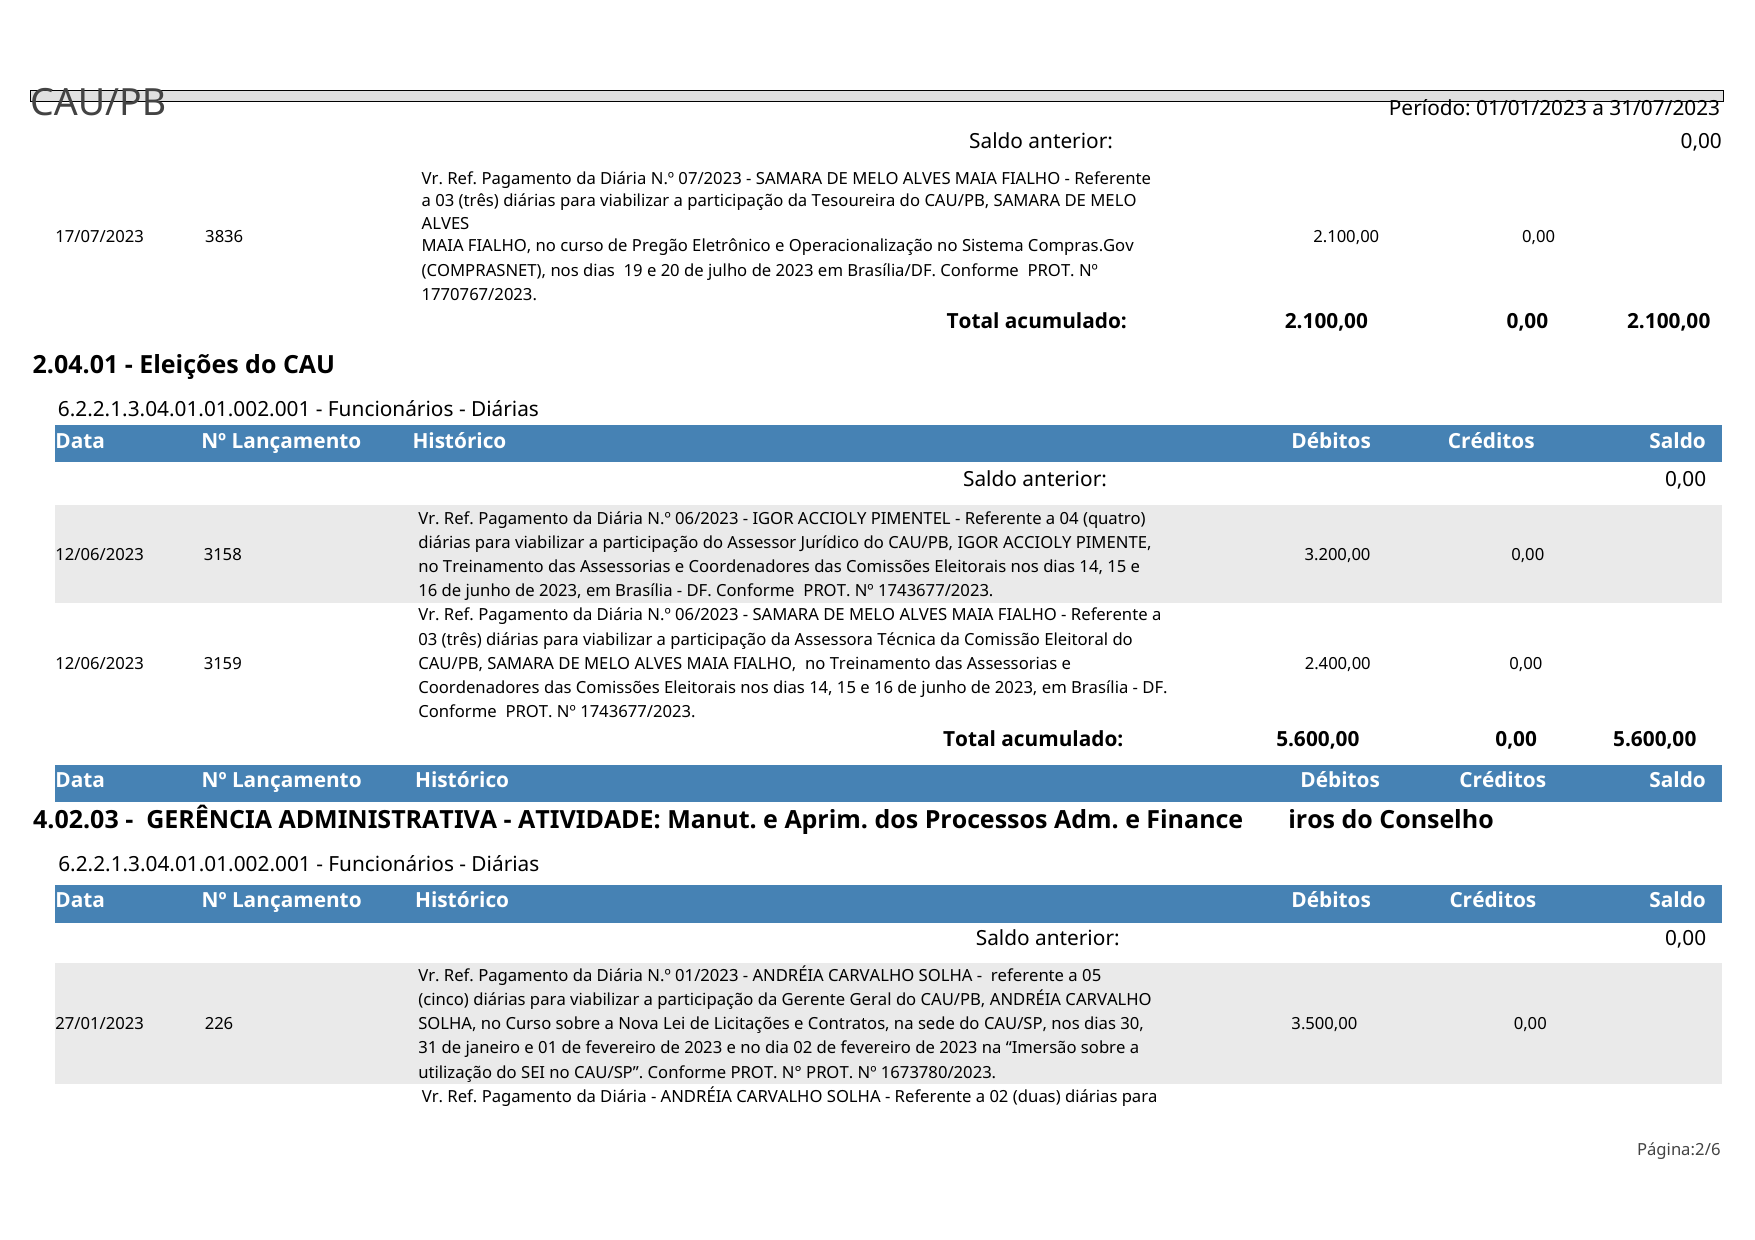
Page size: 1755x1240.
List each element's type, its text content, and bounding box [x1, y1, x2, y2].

table_cell [1291, 923, 1649, 963]
table_cell Vr. Ref. Pagamento da Diária N.º 01/2023 - ANDRÉIA CARVALHO SOLHA - referente a 05 (cinco) diárias para viabilizar a participação da Gerente Geral do CAU/PB, ANDRÉIA CARVALHO SOLHA, no Curso sobre a Nova Lei de Licitações e Contratos, na sede do CAU/SP, nos dias 30, 31 de janeiro e 01 de fevereiro de 2023 e no dia 02 de fevereiro de 2023 na “Imersão sobre a utilização do SEI no CAU/SP”. Conforme PROT. N° PROT. Nº 1673780/2023. [418, 963, 1291, 1084]
table_cell [55, 126, 202, 167]
table_cell [1291, 463, 1448, 505]
table_cell Débitos Créditos [1291, 885, 1649, 923]
table_cell [1627, 167, 1722, 307]
table_cell 5.600,00 [1276, 724, 1448, 765]
table_cell 0,00 [1627, 126, 1722, 167]
table_cell [203, 126, 416, 167]
table_cell [1459, 126, 1627, 167]
table_cell 0,00 [1448, 603, 1613, 724]
table_header Créditos [1448, 425, 1649, 462]
table_cell Data Nº Lançamento Histórico Débitos Créditos [55, 765, 1649, 802]
table_cell iros do Conselho [1291, 802, 1649, 885]
table_cell 2.100,00 [1285, 307, 1459, 347]
table_cell Saldo [1649, 885, 1722, 923]
table_cell 0,00 [1649, 923, 1722, 963]
table_cell 2.400,00 [1276, 603, 1448, 724]
table_cell 12/06/2023 [55, 505, 201, 603]
table_cell 2.100,00 [1285, 167, 1459, 307]
table_cell 27/01/2023 226 [55, 963, 418, 1084]
table_cell Saldo anterior: [55, 923, 1291, 963]
table_header Saldo [1649, 425, 1722, 462]
table_cell 5.600,00 [1613, 724, 1718, 765]
table_cell [55, 724, 201, 765]
table_cell [201, 463, 412, 505]
table_cell 2.100,00 [1627, 307, 1722, 347]
table_cell 4.02.03 - GERÊNCIA ADMINISTRATIVA - ATIVIDADE: Manut. e Aprim. dos Processos Adm. e Finance 6.2.2.1.3.04.01.01.002.001 - Funcionários - Diárias [55, 802, 1291, 885]
table_cell [1613, 603, 1718, 724]
table_cell 0,00 [1459, 307, 1627, 347]
table_header Histórico [412, 425, 1291, 462]
table_cell [203, 307, 416, 347]
table_cell 0,00 [1459, 167, 1627, 307]
table_cell Total acumulado: [416, 307, 1284, 347]
table_cell Vr. Ref. Pagamento da Diária N.º 07/2023 - SAMARA DE MELO ALVES MAIA FIALHO - Referente a 03 (três) diárias para viabilizar a participação da Tesoureira do CAU/PB, SAMARA DE MELO ALVES MAIA FIALHO, no curso de Pregão Eletrônico e Operacionalização no Sistema Compras.Gov (COMPRASNET), nos dias 19 e 20 de julho de 2023 em Brasília/DF. Conforme PROT. Nº 1770767/2023. [416, 167, 1284, 307]
table_cell [1649, 963, 1722, 1084]
table_cell [1285, 126, 1459, 167]
table_cell [1448, 463, 1649, 505]
text 6.2.2.1.3.04.01.01.002.001 - Funcionários - Diárias [58, 394, 1720, 423]
text Vr. Ref. Pagamento da Diária - ANDRÉIA CARVALHO SOLHA - Referente a 02 (duas) diárias para [422, 1084, 1557, 1107]
table_cell [1718, 724, 1722, 765]
table_cell 3158 [201, 505, 412, 603]
table_cell [1649, 802, 1722, 885]
table_cell Saldo anterior: [416, 126, 1284, 167]
table_cell Vr. Ref. Pagamento da Diária N.º 06/2023 - IGOR ACCIOLY PIMENTEL - Referente a 04 (quatro) diárias para viabilizar a participação do Assessor Jurídico do CAU/PB, IGOR ACCIOLY PIMENTE, no Treinamento das Assessorias e Coordenadores das Comissões Eleitorais nos dias 14, 15 e 16 de junho de 2023, em Brasília - DF. Conforme PROT. Nº 1743677/2023. [412, 505, 1291, 603]
table_cell Saldo [1649, 765, 1722, 802]
table_cell Data Nº Lançamento Histórico [55, 885, 1291, 923]
table_cell [55, 307, 202, 347]
table_cell [201, 724, 412, 765]
table_header Data [55, 425, 201, 462]
table_cell 3159 [201, 603, 412, 724]
table_cell Vr. Ref. Pagamento da Diária N.º 06/2023 - SAMARA DE MELO ALVES MAIA FIALHO - Referente a 03 (três) diárias para viabilizar a participação da Assessora Técnica da Comissão Eleitoral do CAU/PB, SAMARA DE MELO ALVES MAIA FIALHO, no Treinamento das Assessorias e Coordenadores das Comissões Eleitorais nos dias 14, 15 e 16 de junho de 2023, em Brasília - DF. Conforme PROT. Nº 1743677/2023. [412, 603, 1276, 724]
table_cell Saldo anterior: [412, 463, 1291, 505]
table_cell 3836 [203, 167, 416, 307]
table_cell 0,00 [1649, 463, 1722, 505]
table_cell [1718, 603, 1722, 724]
table_cell [1649, 505, 1722, 603]
table_cell 17/07/2023 [55, 167, 202, 307]
table_header Nº Lançamento [201, 425, 412, 462]
subtitle 2.04.01 - Eleições do CAU [32, 347, 1720, 381]
table_cell 3.500,00 0,00 [1291, 963, 1649, 1084]
table_cell 3.200,00 [1291, 505, 1448, 603]
table_cell 0,00 [1448, 505, 1649, 603]
table_cell 12/06/2023 [55, 603, 201, 724]
table_header Débitos [1291, 425, 1448, 462]
table_cell Total acumulado: [412, 724, 1276, 765]
table_cell 0,00 [1448, 724, 1613, 765]
table_cell [55, 463, 201, 505]
